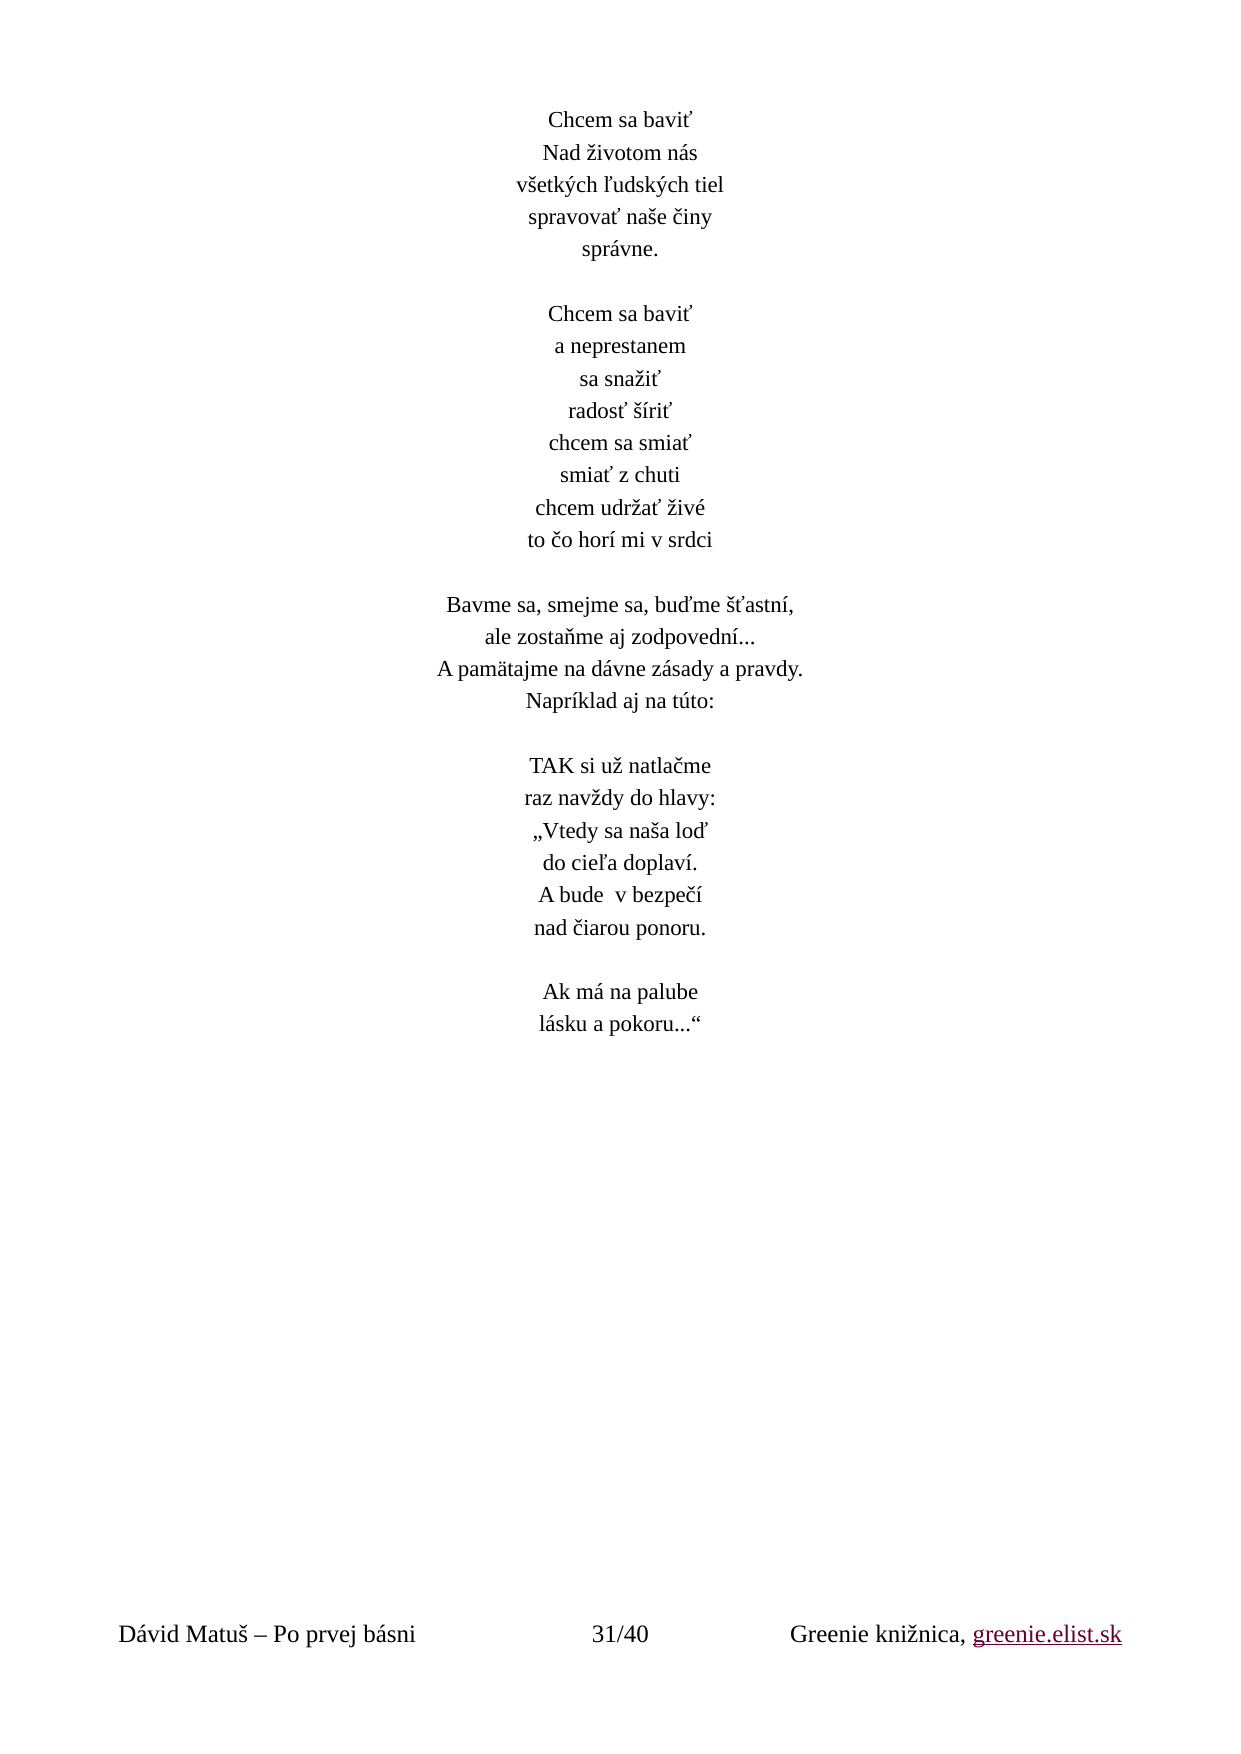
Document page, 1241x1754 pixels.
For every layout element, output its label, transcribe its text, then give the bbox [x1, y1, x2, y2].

text to čo horí mi v srdci [106, 526, 1134, 552]
text A pamätajme na dávne zásady a pravdy. [106, 655, 1134, 682]
text nad čiarou ponoru. [106, 913, 1134, 940]
text spravovať naše činy [106, 203, 1134, 229]
text Ak má na palube [106, 978, 1134, 1004]
text TAK si už natlačme [106, 752, 1134, 778]
text A bude v bezpečí [106, 881, 1134, 908]
text raz navždy do hlavy: [106, 784, 1134, 811]
text Napríklad aj na túto: [106, 687, 1134, 714]
text chcem sa smiať [106, 429, 1134, 456]
text radosť šíriť [106, 397, 1134, 423]
text ale zostaňme aj zodpovední... [106, 623, 1134, 649]
text lásku a pokoru...“ [106, 1010, 1134, 1037]
text „Vtedy sa naša loď [106, 817, 1134, 843]
text správne. [106, 235, 1134, 262]
text Chcem sa baviť [106, 300, 1134, 326]
text Nad životom nás [106, 138, 1134, 165]
text chcem udržať živé [106, 494, 1134, 520]
text do cieľa doplaví. [106, 849, 1134, 875]
text sa snažiť [106, 364, 1134, 391]
text Chcem sa baviť [106, 106, 1134, 133]
text Bavme sa, smejme sa, buďme šťastní, [106, 591, 1134, 617]
text smiať z chuti [106, 461, 1134, 488]
text a neprestanem [106, 332, 1134, 359]
text všetkých ľudských tiel [106, 171, 1134, 197]
